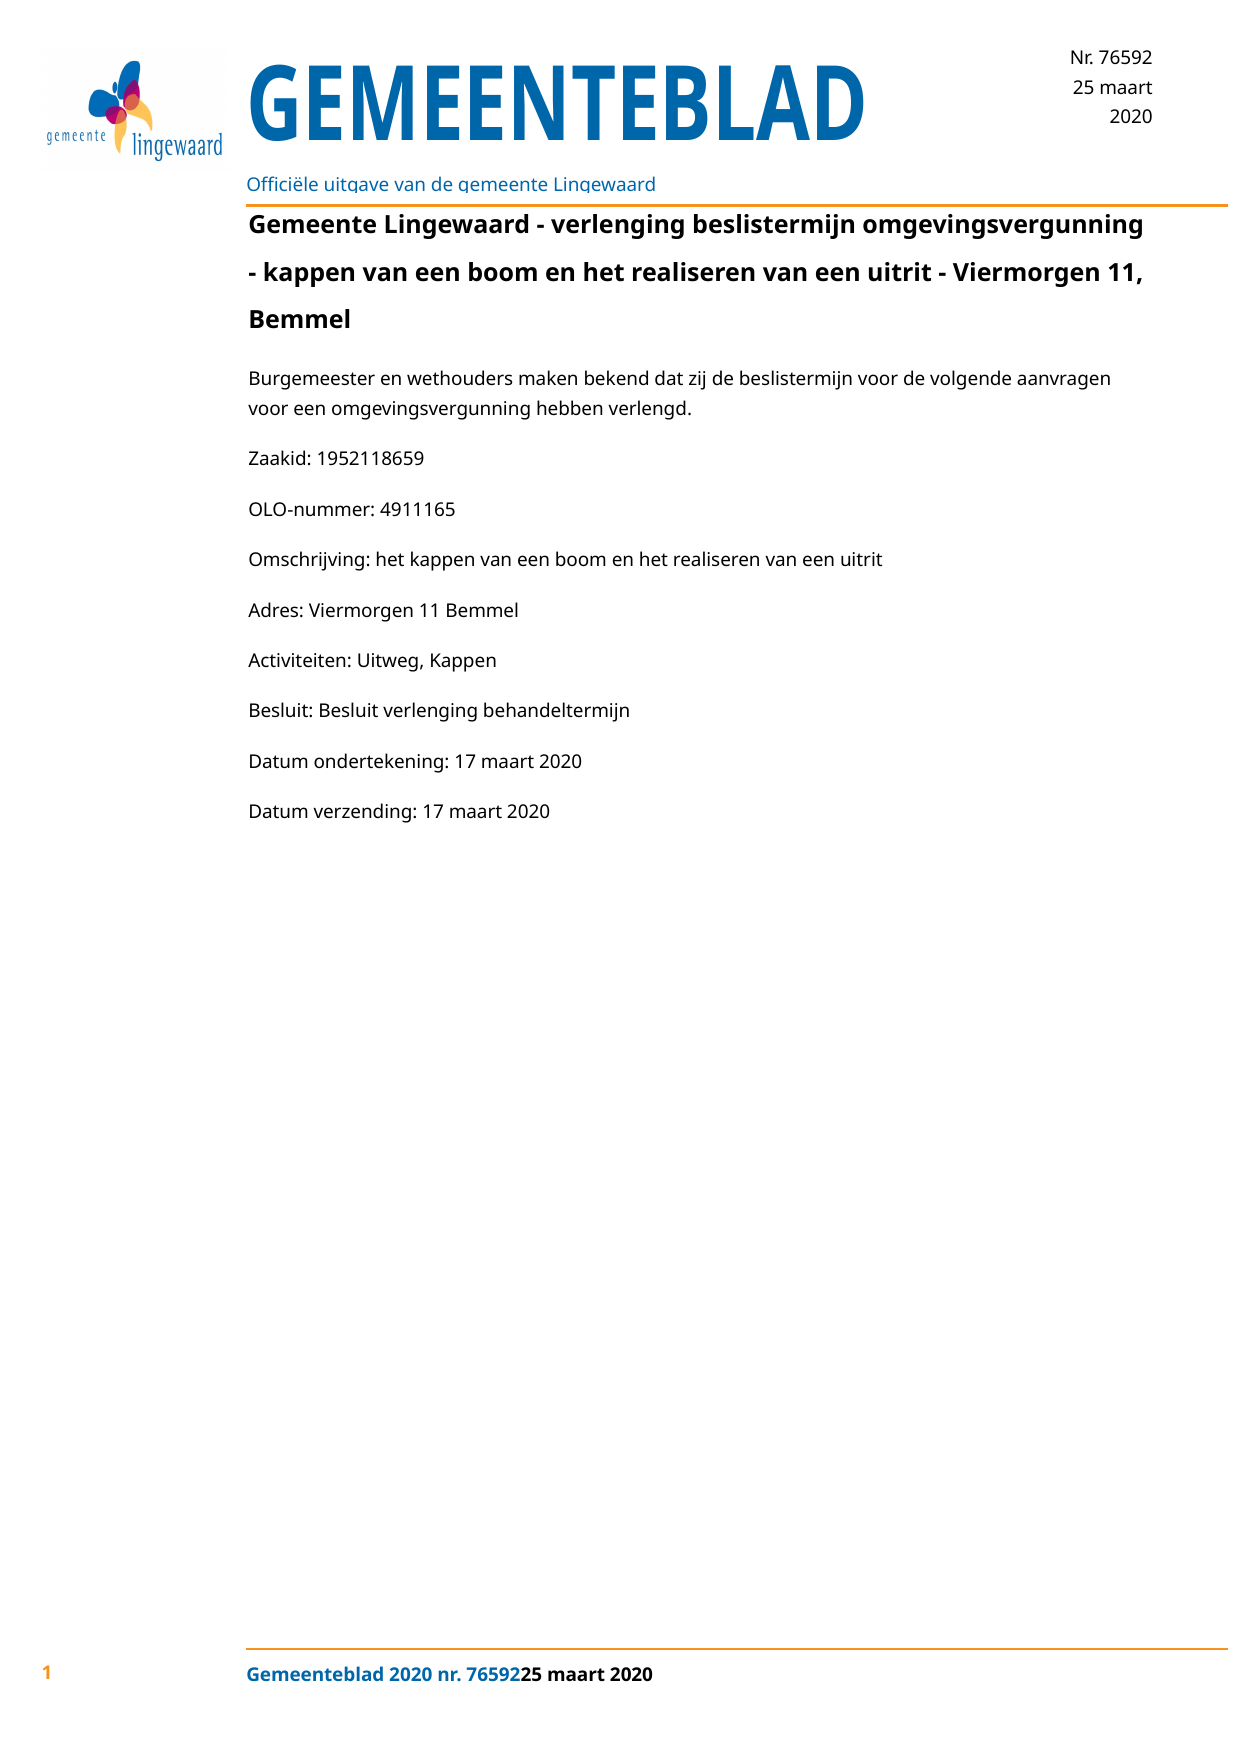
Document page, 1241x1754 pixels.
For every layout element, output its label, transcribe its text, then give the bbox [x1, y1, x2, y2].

picture [41, 47, 231, 172]
text Datum ondertekening: 17 maart 2020 [248, 748, 1152, 774]
text OLO-nummer: 4911165 [248, 496, 1152, 522]
text Datum verzending: 17 maart 2020 [248, 798, 1152, 824]
text Adres: Viermorgen 11 Bemmel [248, 597, 1152, 622]
text Gemeente Lingewaard - verlenging beslistermijn omgevingsvergunning - kappen van een boom en het realiseren van een uitrit - Viermorgen 11, Bemmel [248, 207, 1152, 336]
text Activiteiten: Uitweg, Kappen [248, 647, 1152, 673]
text Burgemeester en wethouders maken bekend dat zij de beslistermijn voor de volgende aanvragen voor een omgevingsvergunning hebben verlengd. [248, 366, 1152, 421]
text Omschrijving: het kappen van een boom en het realiseren van een uitrit [248, 546, 1152, 572]
text Besluit: Besluit verlenging behandeltermijn [248, 698, 1152, 723]
text Zaakid: 1952118659 [248, 446, 1152, 471]
